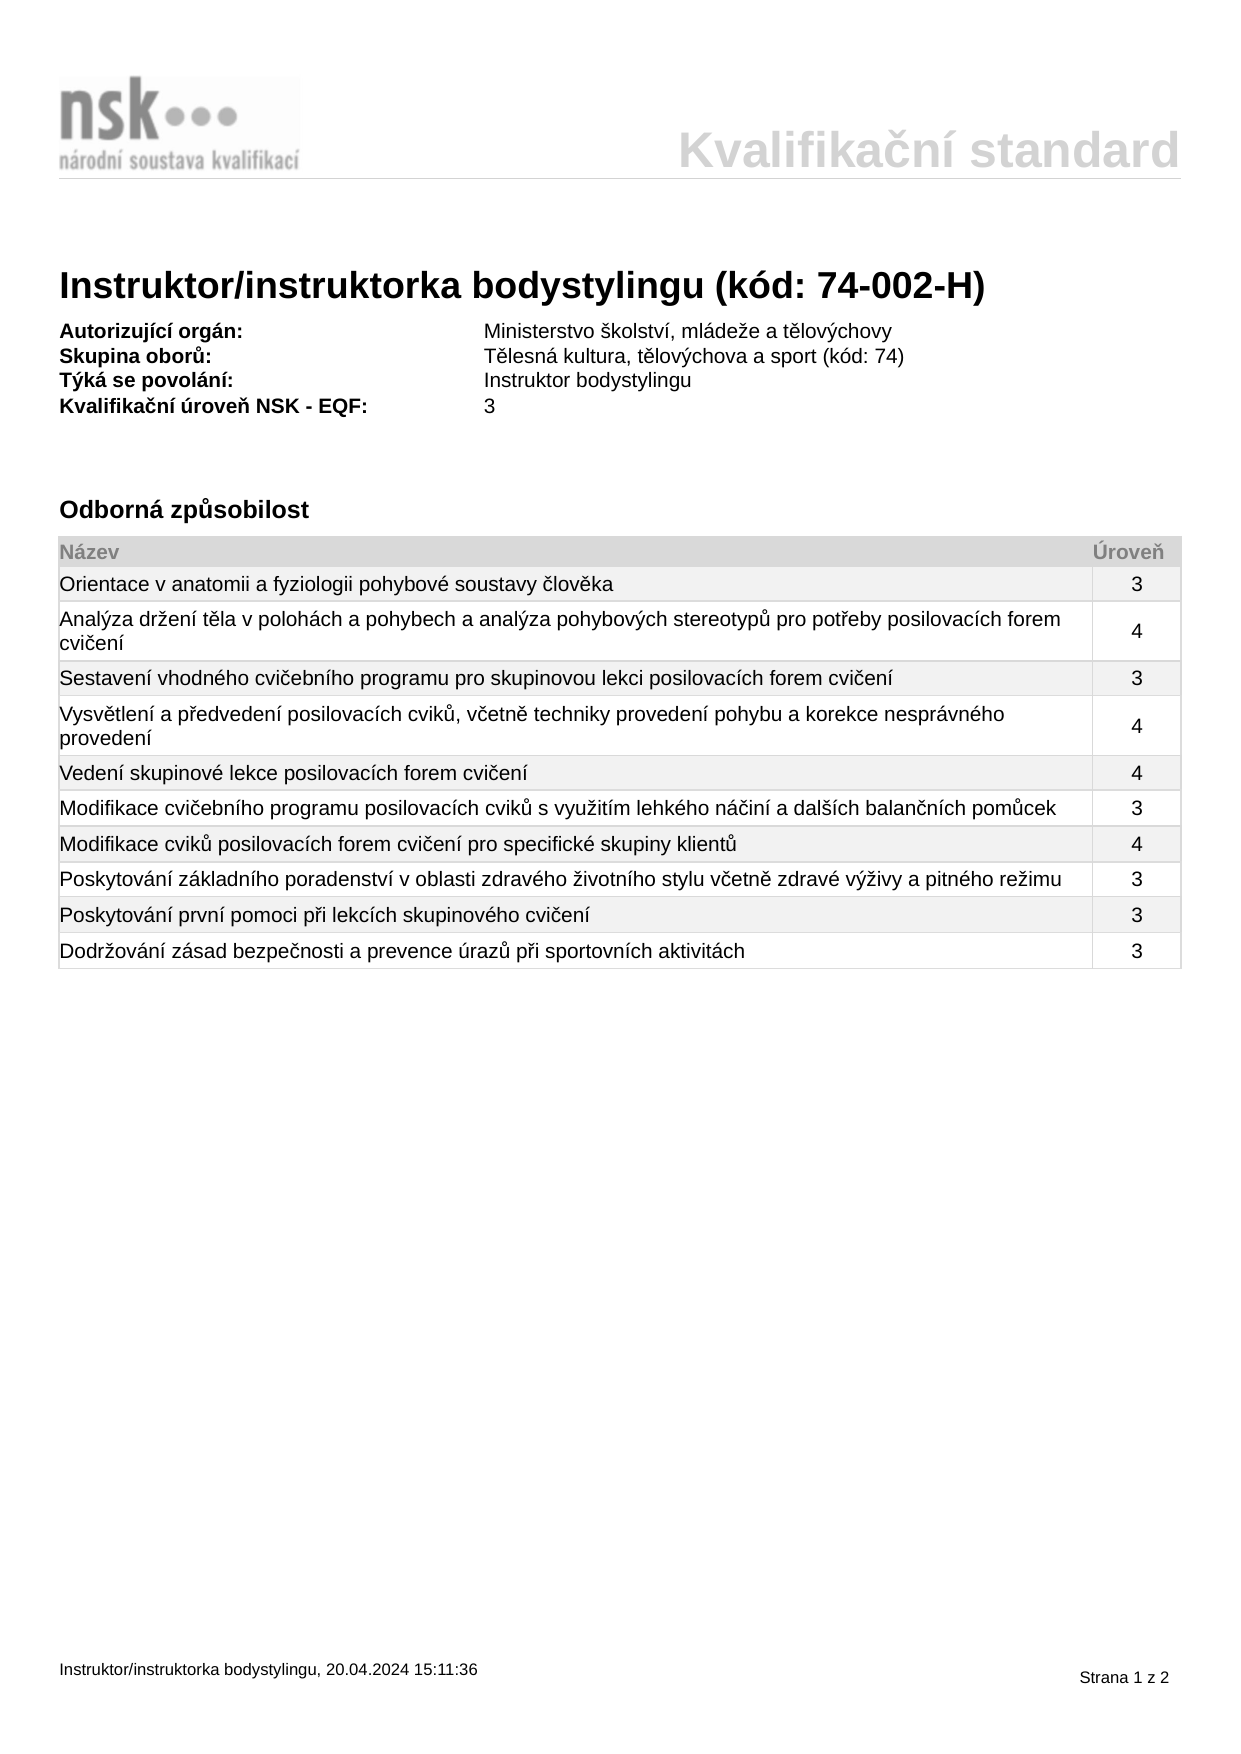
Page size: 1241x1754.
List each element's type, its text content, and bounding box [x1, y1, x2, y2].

table_cell Tělesná kultura, tělovýchova a sport (kód: 74) [484, 344, 1181, 368]
table_cell Orientace v anatomii a fyziologii pohybové soustavy člověka [60, 567, 1092, 600]
table_cell [59, 196, 483, 224]
table_cell [484, 969, 620, 1268]
table_cell Modifikace cvičebního programu posilovacích cviků s využitím lehkého náčiní a dalších balančních pomůcek [60, 791, 1092, 825]
table_cell [59, 524, 483, 536]
table_cell [620, 1268, 626, 1464]
table_cell [862, 1268, 1093, 1464]
table_cell Vedení skupinové lekce posilovacích forem cvičení [60, 756, 1092, 789]
table_cell 4 [1093, 602, 1180, 660]
table_cell 3 [484, 394, 1181, 417]
table_cell [1169, 1268, 1181, 1464]
table_cell [1093, 524, 1169, 536]
table_cell Skupina oborů: [59, 344, 483, 368]
table_cell [484, 196, 620, 224]
table_cell Poskytování základního poradenství v oblasti zdravého životního stylu včetně zdravé výživy a pitného režimu [60, 863, 1092, 896]
table_cell [626, 1268, 862, 1464]
table_cell Název [60, 537, 1092, 566]
table_cell [1169, 418, 1181, 489]
table_cell [59, 179, 1181, 196]
table_cell Týká se povolání: [59, 368, 483, 392]
table_cell Poskytování první pomoci při lekcích skupinového cvičení [60, 897, 1092, 932]
table_cell [626, 307, 862, 319]
table_header Kvalifikační standard [626, 59, 1181, 178]
table_cell [1093, 307, 1169, 319]
table_cell 3 [1093, 897, 1180, 932]
table_cell Strana 1 z 2 [862, 1659, 1169, 1695]
table_cell [626, 969, 862, 1268]
table_cell [1169, 1464, 1181, 1659]
table_cell [59, 307, 483, 319]
table_cell [1169, 196, 1181, 224]
table_cell [484, 1464, 620, 1659]
table_cell [620, 196, 626, 224]
table_cell [1093, 418, 1169, 489]
table_cell Odborná způsobilost [59, 489, 1181, 524]
table_cell 4 [1093, 756, 1180, 789]
table_cell [626, 196, 862, 224]
table_cell [862, 969, 1093, 1268]
table_cell [1169, 1659, 1181, 1695]
table_cell 3 [1093, 791, 1180, 825]
table_cell 3 [1093, 863, 1180, 896]
table_cell [1093, 1464, 1169, 1659]
table_cell [626, 418, 862, 489]
table_cell 4 [1093, 827, 1180, 861]
table_cell [620, 524, 626, 536]
table_cell [1093, 1268, 1169, 1464]
table_cell 3 [1093, 567, 1180, 600]
table_cell [1093, 969, 1169, 1268]
table_cell [1169, 307, 1181, 319]
table_cell [626, 1464, 862, 1659]
table_cell [620, 418, 626, 489]
table_cell [626, 524, 862, 536]
table_cell [1169, 524, 1181, 536]
table_cell [620, 969, 626, 1268]
table_cell Kvalifikační úroveň NSK - EQF: [59, 394, 483, 417]
table_cell [59, 969, 483, 1268]
table_cell [862, 196, 1093, 224]
table_cell Dodržování zásad bezpečnosti a prevence úrazů při sportovních aktivitách [60, 933, 1092, 968]
table_cell [862, 1464, 1093, 1659]
table_cell Instruktor/instruktorka bodystylingu, 20.04.2024 15:11:36 [59, 1659, 862, 1695]
table_cell [59, 1268, 483, 1464]
table_cell 3 [1093, 662, 1180, 695]
table_cell Sestavení vhodného cvičebního programu pro skupinovou lekci posilovacích forem cvičení [60, 662, 1092, 695]
table_cell Úroveň [1093, 537, 1180, 566]
table_cell [484, 418, 620, 489]
table_cell [59, 418, 483, 489]
table_cell [484, 524, 620, 536]
table_cell [1169, 969, 1181, 1268]
table_cell Autorizující orgán: [59, 319, 483, 343]
table_cell Modifikace cviků posilovacích forem cvičení pro specifické skupiny klientů [60, 827, 1092, 861]
table_cell [59, 172, 483, 178]
table_cell [620, 1464, 626, 1659]
table_header [621, 59, 626, 172]
table_cell [484, 307, 620, 319]
table_cell [620, 307, 626, 319]
table_cell [862, 307, 1093, 319]
table_cell [1093, 196, 1169, 224]
picture [58, 59, 621, 172]
table_cell Vysvětlení a předvedení posilovacích cviků, včetně techniky provedení pohybu a korekce nesprávného provedení [60, 696, 1092, 755]
table_cell Instruktor bodystylingu [484, 368, 1181, 393]
table_cell [862, 418, 1093, 489]
table_cell [484, 172, 620, 178]
table_cell Ministerstvo školství, mládeže a tělovýchovy [484, 319, 1181, 344]
table_cell [862, 524, 1093, 536]
table_cell Instruktor/instruktorka bodystylingu (kód: 74-002-H) [59, 224, 1181, 307]
table_cell 4 [1093, 696, 1180, 755]
table_cell [484, 1268, 620, 1464]
table_cell Analýza držení těla v polohách a pohybech a analýza pohybových stereotypů pro potřeby posilovacích forem cvičení [60, 602, 1092, 660]
table_cell [59, 1464, 483, 1659]
table_cell 3 [1093, 933, 1180, 968]
